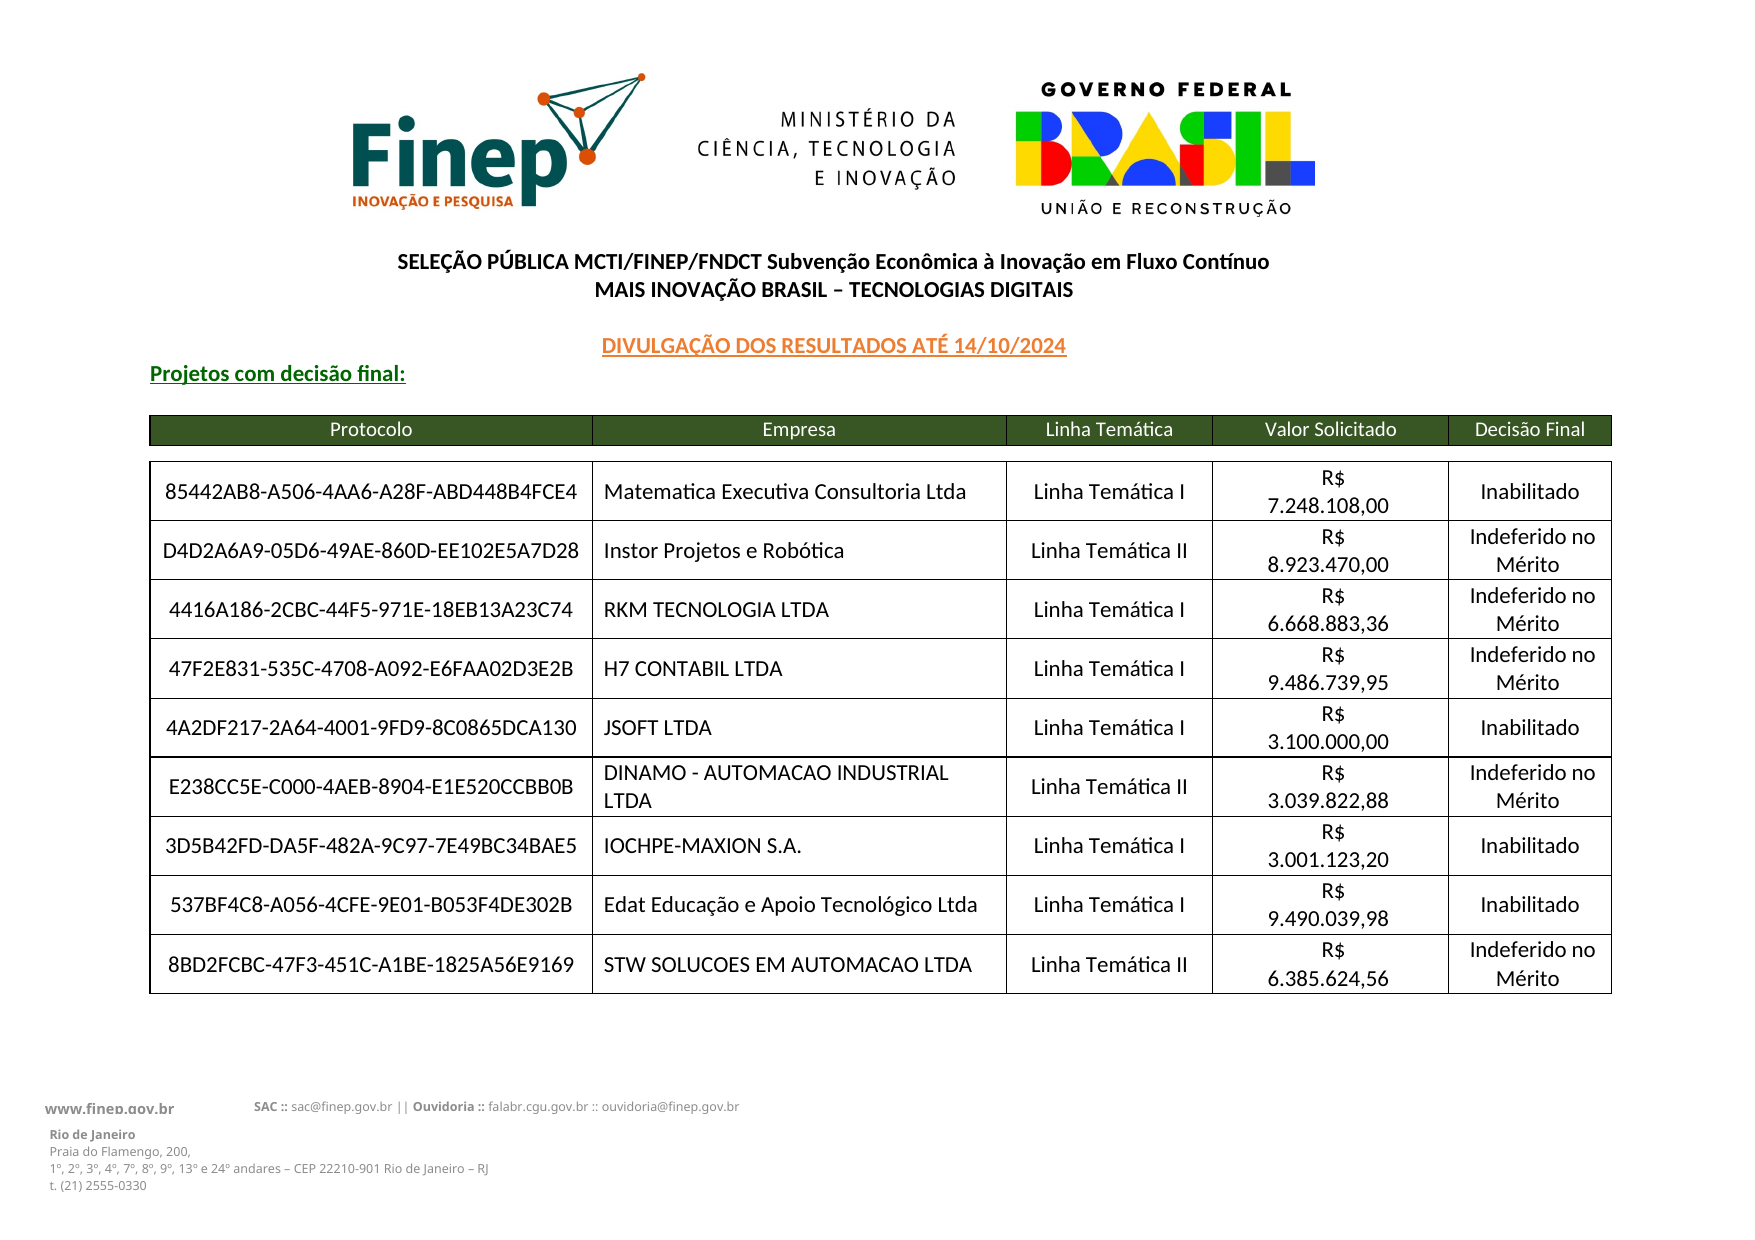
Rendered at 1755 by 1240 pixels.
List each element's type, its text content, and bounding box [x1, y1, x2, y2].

table_cell 85442AB8-A506-4AA6-A28F-ABD448B4FCE4 [151, 462, 592, 520]
table_cell Linha Temática I [1007, 699, 1212, 756]
table_cell Linha Temática I [1007, 462, 1212, 520]
table_cell H7 CONTABIL LTDA [593, 639, 1006, 697]
table_cell Linha Temática I [1007, 817, 1212, 874]
table_cell Inabilitado [1449, 699, 1611, 756]
table_cell IOCHPE-MAXION S.A. [593, 817, 1006, 874]
table_cell Linha Temática I [1007, 639, 1212, 697]
table_cell Indeferido no Mérito [1449, 521, 1611, 579]
table_cell D4D2A6A9-05D6-49AE-860D-EE102E5A7D28 [151, 521, 592, 579]
table_cell 8BD2FCBC-47F3-451C-A1BE-1825A56E9169 [151, 935, 592, 993]
table_cell 4A2DF217-2A64-4001-9FD9-8C0865DCA130 [151, 699, 592, 756]
table_cell R$ 9.490.039,98 [1213, 876, 1448, 934]
table_cell Linha Temática I [1007, 876, 1212, 934]
table_cell Linha Temática II [1007, 935, 1212, 993]
table_cell Inabilitado [1449, 817, 1611, 874]
table_cell 4416A186-2CBC-44F5-971E-18EB13A23C74 [151, 580, 592, 638]
table_cell Linha Temática I [1007, 580, 1212, 638]
table_cell JSOFT LTDA [593, 699, 1006, 756]
table_cell R$ 8.923.470,00 [1213, 521, 1448, 579]
table_cell 537BF4C8-A056-4CFE-9E01-B053F4DE302B [151, 876, 592, 934]
table_cell RKM TECNOLOGIA LTDA [593, 580, 1006, 638]
table_cell R$ 6.668.883,36 [1213, 580, 1448, 638]
table_cell Instor Projetos e Robótica [593, 521, 1006, 579]
table_cell Inabilitado [1449, 462, 1611, 520]
table_cell 47F2E831-535C-4708-A092-E6FAA02D3E2B [151, 639, 592, 697]
table_cell DINAMO - AUTOMACAO INDUSTRIAL LTDA [593, 758, 1006, 816]
table_cell 3D5B42FD-DA5F-482A-9C97-7E49BC34BAE5 [151, 817, 592, 874]
table_cell Indeferido no Mérito [1449, 935, 1611, 993]
table_cell R$ 3.001.123,20 [1213, 817, 1448, 874]
table_cell E238CC5E-C000-4AEB-8904-E1E520CCBB0B [151, 758, 592, 816]
table_cell Inabilitado [1449, 876, 1611, 934]
table_cell Indeferido no Mérito [1449, 758, 1611, 816]
table_cell STW SOLUCOES EM AUTOMACAO LTDA [593, 935, 1006, 993]
table_cell R$ 6.385.624,56 [1213, 935, 1448, 993]
table_cell R$ 3.039.822,88 [1213, 758, 1448, 816]
table_cell Linha Temática II [1007, 758, 1212, 816]
table_cell R$ 9.486.739,95 [1213, 639, 1448, 697]
table_cell Indeferido no Mérito [1449, 580, 1611, 638]
table_cell Matematica Executiva Consultoria Ltda [593, 462, 1006, 520]
table_cell R$ 7.248.108,00 [1213, 462, 1448, 520]
table_cell Linha Temática II [1007, 521, 1212, 579]
table_cell R$ 3.100.000,00 [1213, 699, 1448, 756]
table_cell Edat Educação e Apoio Tecnológico Ltda [593, 876, 1006, 934]
table_cell Indeferido no Mérito [1449, 639, 1611, 697]
